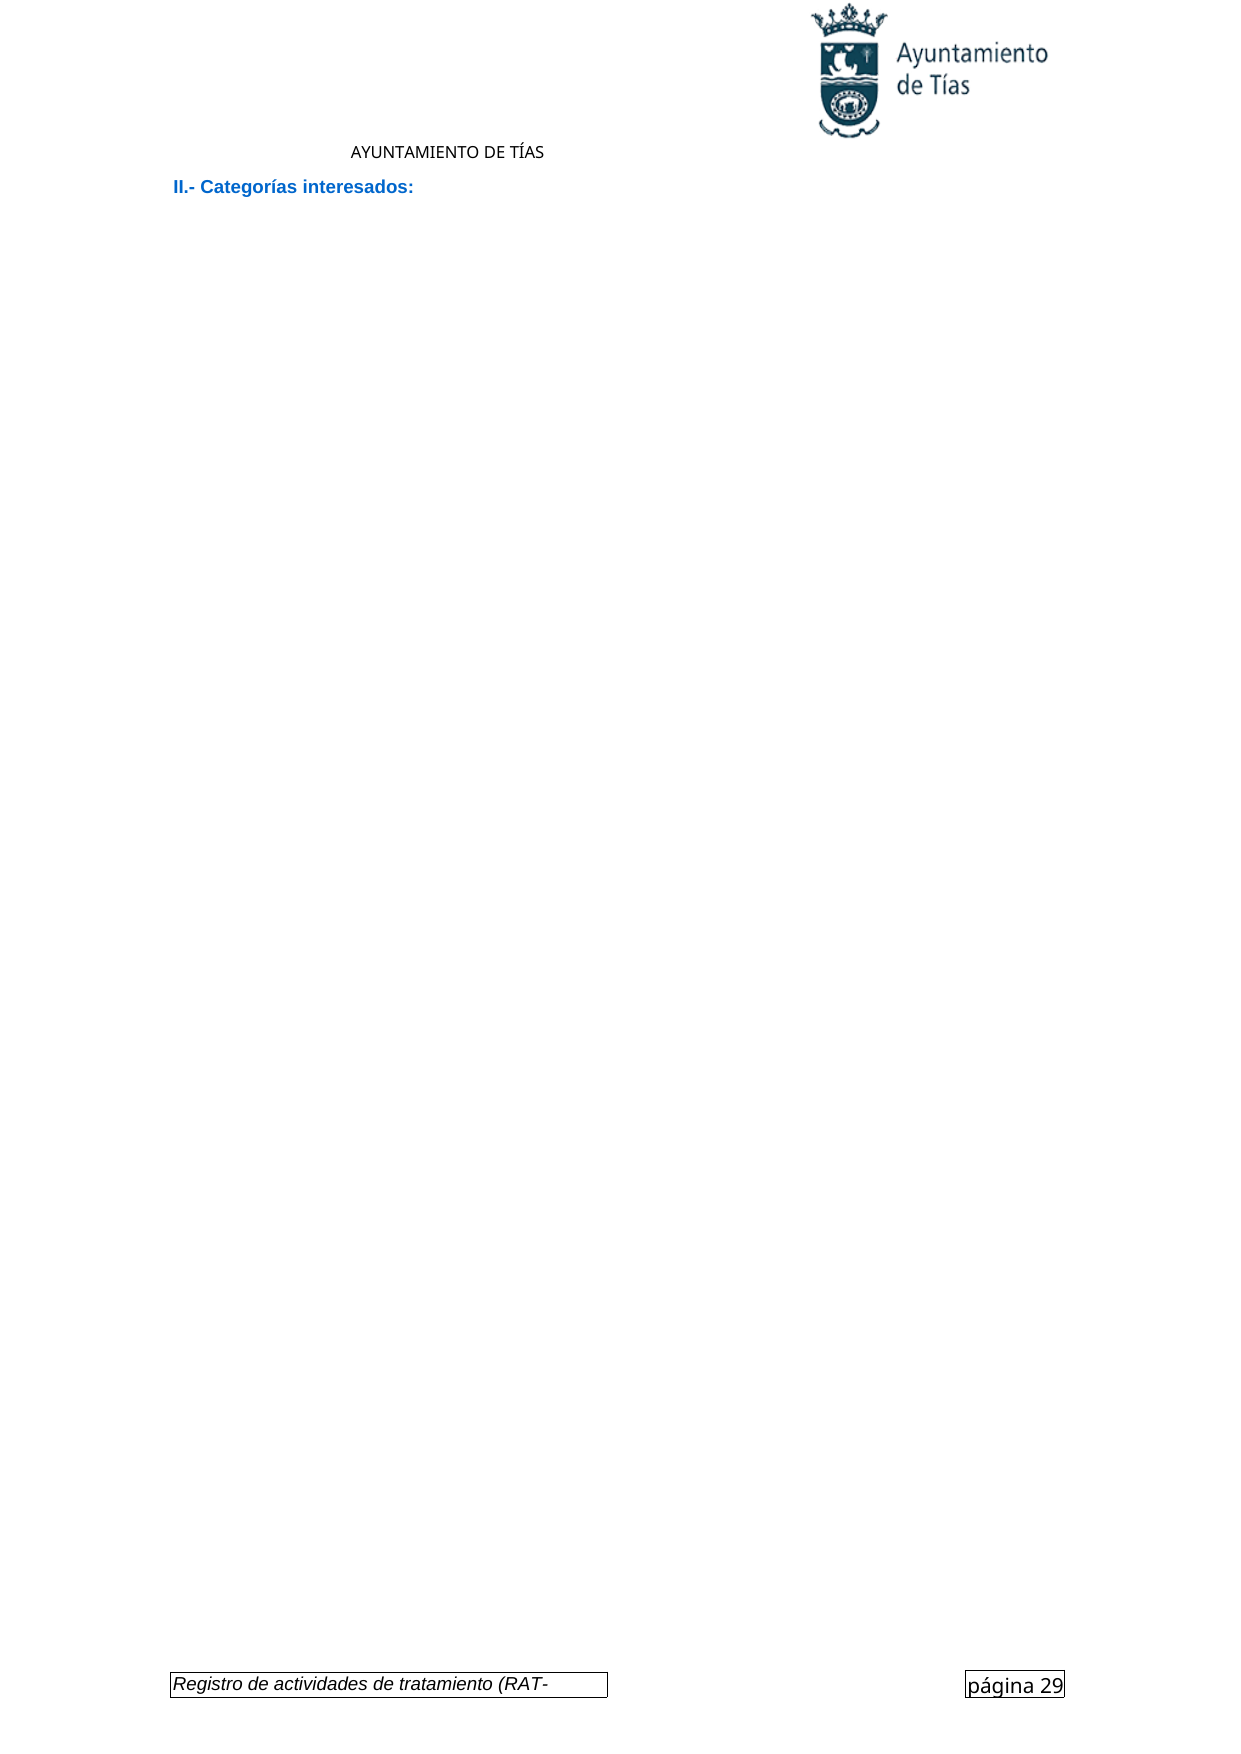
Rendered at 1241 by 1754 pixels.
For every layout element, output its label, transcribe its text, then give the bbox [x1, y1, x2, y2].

table_cell II.- Categorías interesados: [162, 169, 1068, 200]
table_cell AYUNTAMIENTO DE TÍAS [324, 140, 1068, 169]
table_cell [162, 140, 324, 169]
